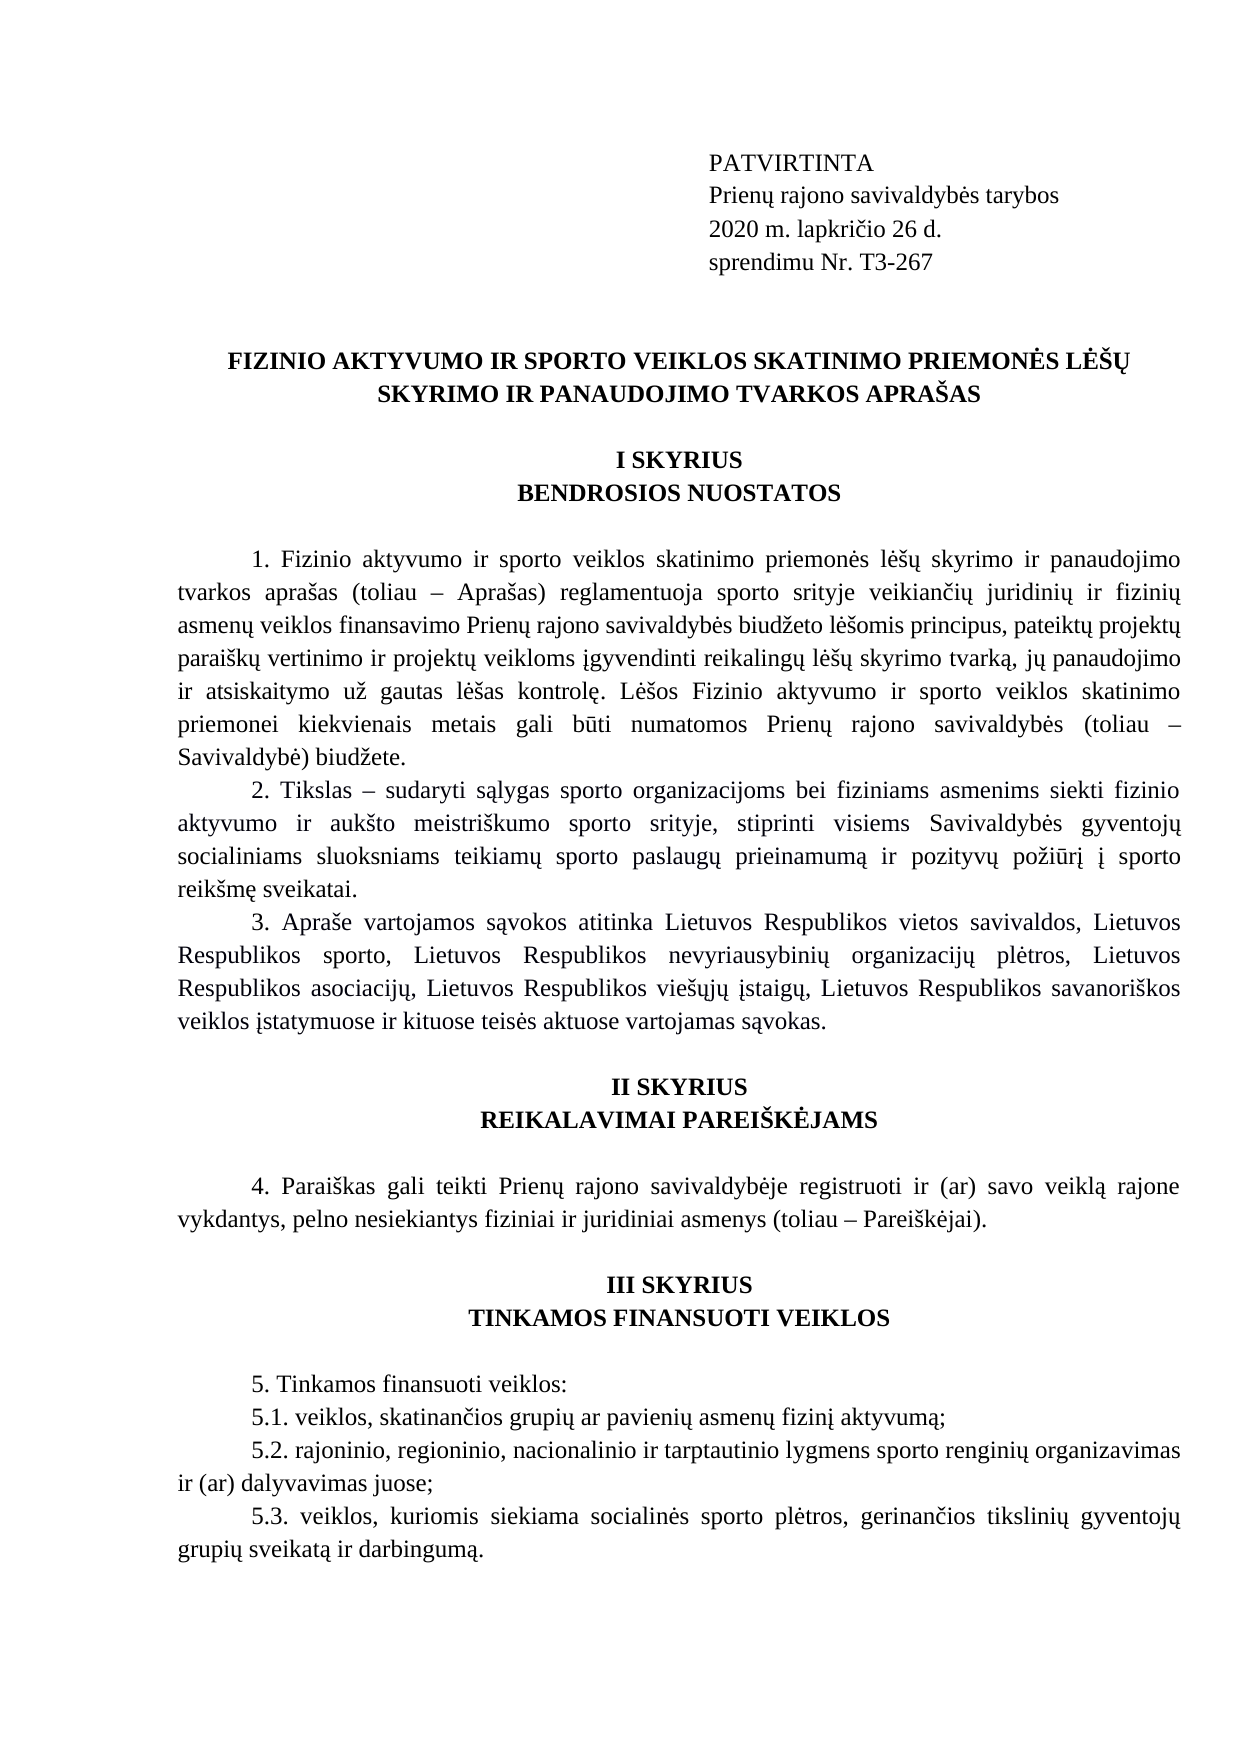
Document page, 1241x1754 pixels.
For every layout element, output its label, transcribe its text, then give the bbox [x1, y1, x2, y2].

text I SKYRIUS [177, 445, 1181, 473]
text BENDROSIOS NUOSTATOS [177, 478, 1181, 507]
text III SKYRIUS [177, 1270, 1181, 1299]
text 5.3. veiklos, kuriomis siekiama socialinės sporto plėtros, gerinančios tikslinių gyventojų grupių sveikatą ir darbingumą. [177, 1501, 1181, 1563]
text II SKYRIUS [177, 1072, 1181, 1101]
text 2. Tikslas – sudaryti sąlygas sporto organizacijoms bei fiziniams asmenims siekti fizinio aktyvumo ir aukšto meistriškumo sporto srityje, stiprinti visiems Savivaldybės gyventojų socialiniams sluoksniams teikiamų sporto paslaugų prieinamumą ir pozityvų požiūrį į sporto reikšmę sveikatai. [177, 775, 1181, 903]
text 3. Apraše vartojamos sąvokos atitinka Lietuvos Respublikos vietos savivaldos, Lietuvos Respublikos sporto, Lietuvos Respublikos nevyriausybinių organizacijų plėtros, Lietuvos Respublikos asociacijų, Lietuvos Respublikos viešųjų įstaigų, Lietuvos Respublikos savanoriškos veiklos įstatymuose ir kituose teisės aktuose vartojamas sąvokas. [177, 907, 1181, 1035]
text REIKALAVIMAI PAREIŠKĖJAMS [177, 1105, 1181, 1134]
text 5. Tinkamos finansuoti veiklos: [177, 1369, 1181, 1398]
text 4. Paraiškas gali teikti Prienų rajono savivaldybėje registruoti ir (ar) savo veiklą rajone vykdantys, pelno nesiekiantys fiziniai ir juridiniai asmenys (toliau – Pareiškėjai). [177, 1171, 1181, 1233]
text 5.1. veiklos, skatinančios grupių ar pavienių asmenų fizinį aktyvumą; [177, 1402, 1181, 1431]
text Prienų rajono savivaldybės tarybos [709, 181, 1181, 209]
text FIZINIO AKTYVUMO IR SPORTO VEIKLOS SKATINIMO PRIEMONĖS LĖŠŲ SKYRIMO IR PANAUDOJIMO TVARKOS APRAŠAS [177, 346, 1181, 407]
text 1. Fizinio aktyvumo ir sporto veiklos skatinimo priemonės lėšų skyrimo ir panaudojimo tvarkos aprašas (toliau – Aprašas) reglamentuoja sporto srityje veikiančių juridinių ir fizinių asmenų veiklos finansavimo Prienų rajono savivaldybės biudžeto lėšomis principus, pateiktų projektų paraiškų vertinimo ir projektų veikloms įgyvendinti reikalingų lėšų skyrimo tvarką, jų panaudojimo ir atsiskaitymo už gautas lėšas kontrolę. Lėšos Fizinio aktyvumo ir sporto veiklos skatinimo priemonei kiekvienais metais gali būti numatomos Prienų rajono savivaldybės (toliau – Savivaldybė) biudžete. [177, 544, 1181, 771]
text 2020 m. lapkričio 26 d. [709, 214, 1181, 242]
text sprendimu Nr. T3-267 [709, 247, 1181, 275]
text TINKAMOS FINANSUOTI VEIKLOS [177, 1303, 1181, 1332]
text 5.2. rajoninio, regioninio, nacionalinio ir tarptautinio lygmens sporto renginių organizavimas ir (ar) dalyvavimas juose; [177, 1435, 1181, 1497]
text PATVIRTINTA [709, 148, 1181, 176]
